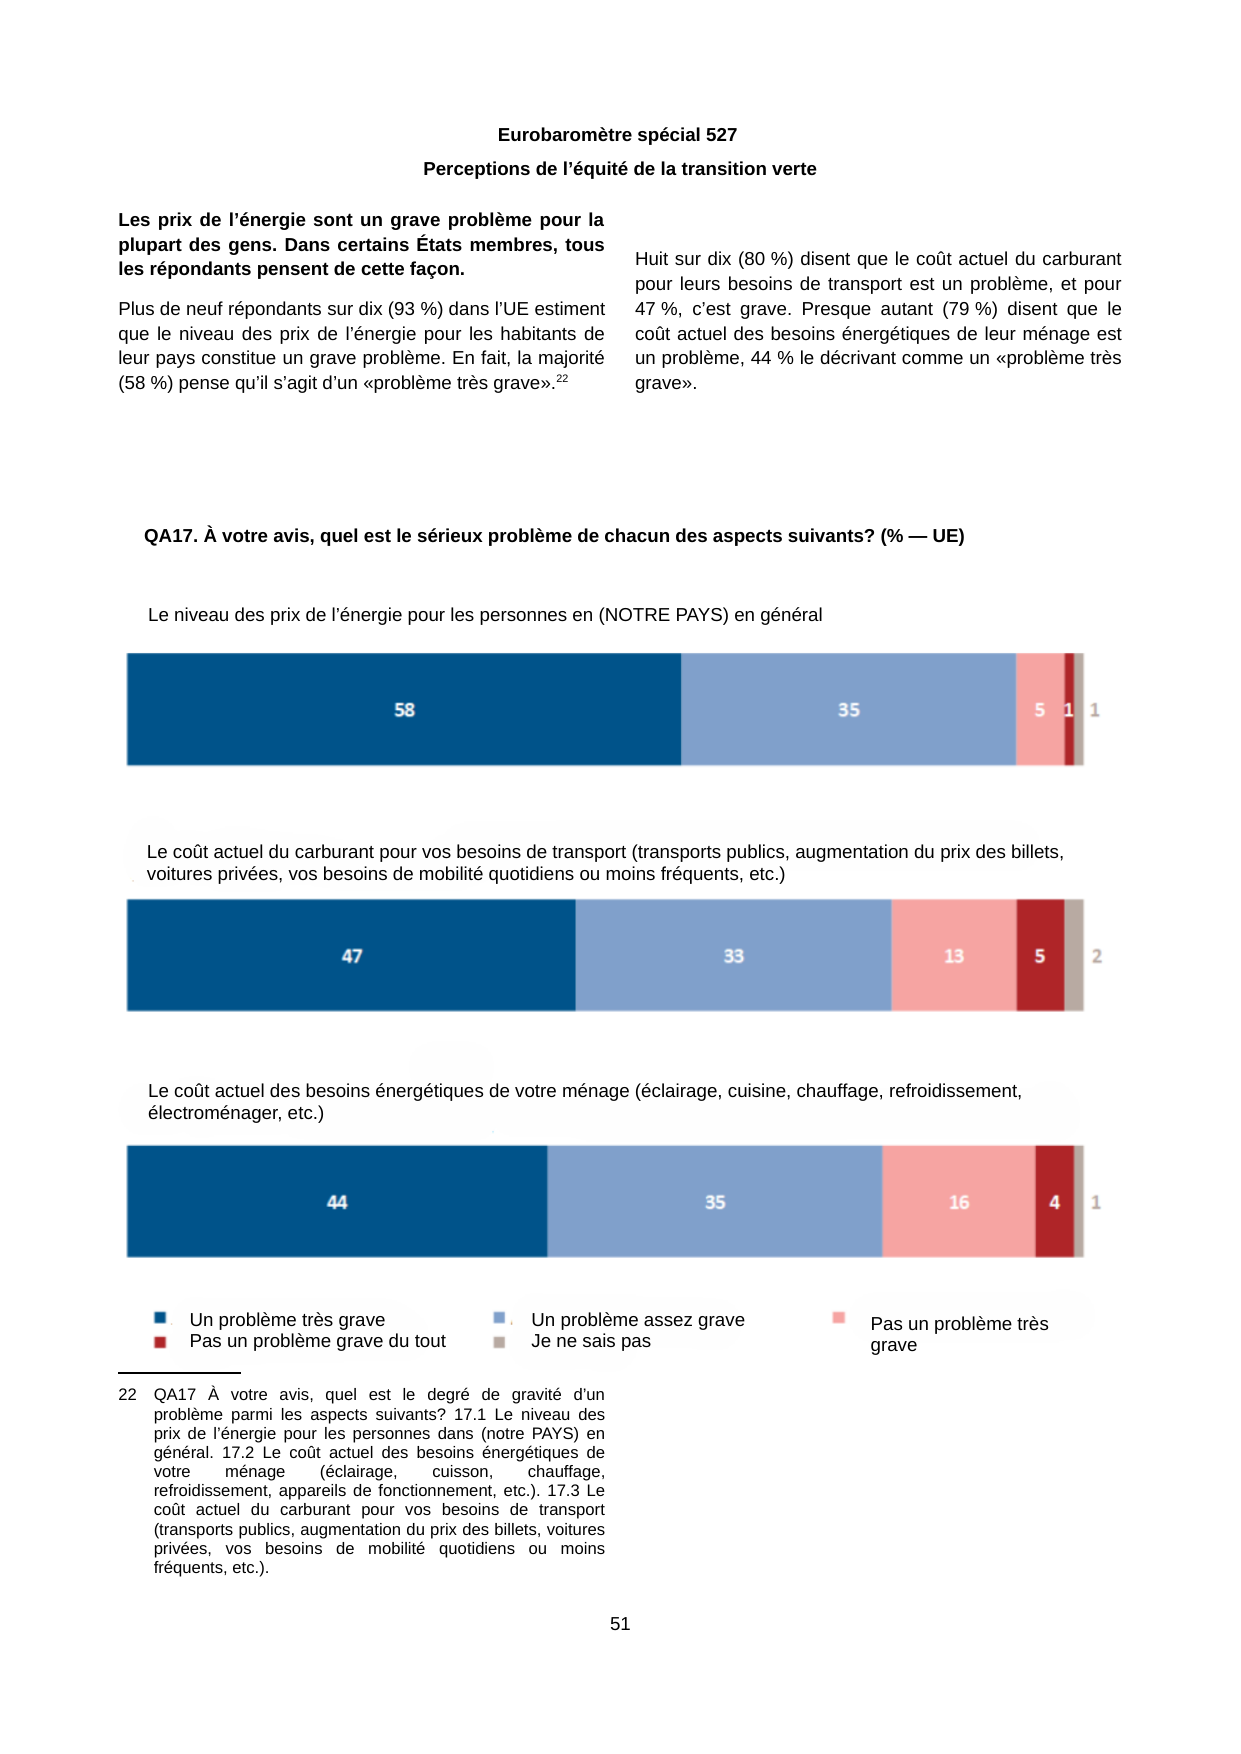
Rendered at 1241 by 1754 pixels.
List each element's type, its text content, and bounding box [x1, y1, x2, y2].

picture [114, 647, 1118, 1372]
text Les prix de l’énergie sont un grave problème pour la plupart des gens. Dans certains États membres, tous les répondants pensent de cette façon. [118, 208, 605, 280]
text Huit sur dix (80 %) disent que le coût actuel du carburant pour leurs besoins de transport est un problème, et pour 47 %, c’est grave. Presque autant (79 %) disent que le coût actuel des besoins énergétiques de leur ménage est un problème, 44 % le décrivant comme un «problème très grave». [635, 248, 1122, 393]
text Plus de neuf répondants sur dix (93 %) dans l’UE estiment que le niveau des prix de l’énergie pour les habitants de leur pays constitue un grave problème. En fait, la majorité (58 %) pense qu’il s’agit d’un «problème très grave». [118, 297, 605, 393]
text QA17 À votre avis, quel est le degré de gravité d’un problème parmi les aspects suivants? 17.1 Le niveau des prix de l’énergie pour les personnes dans (notre PAYS) en général. 17.2 Le coût actuel des besoins énergétiques de votre ménage (éclairage, cuisson, chauffage, refroidissement, appareils de fonctionnement, etc.). 17.3 Le coût actuel du carburant pour vos besoins de transport (transports publics, augmentation du prix des billets, voitures privées, vos besoins de mobilité quotidiens ou moins fréquents, etc.). [118, 1385, 605, 1577]
